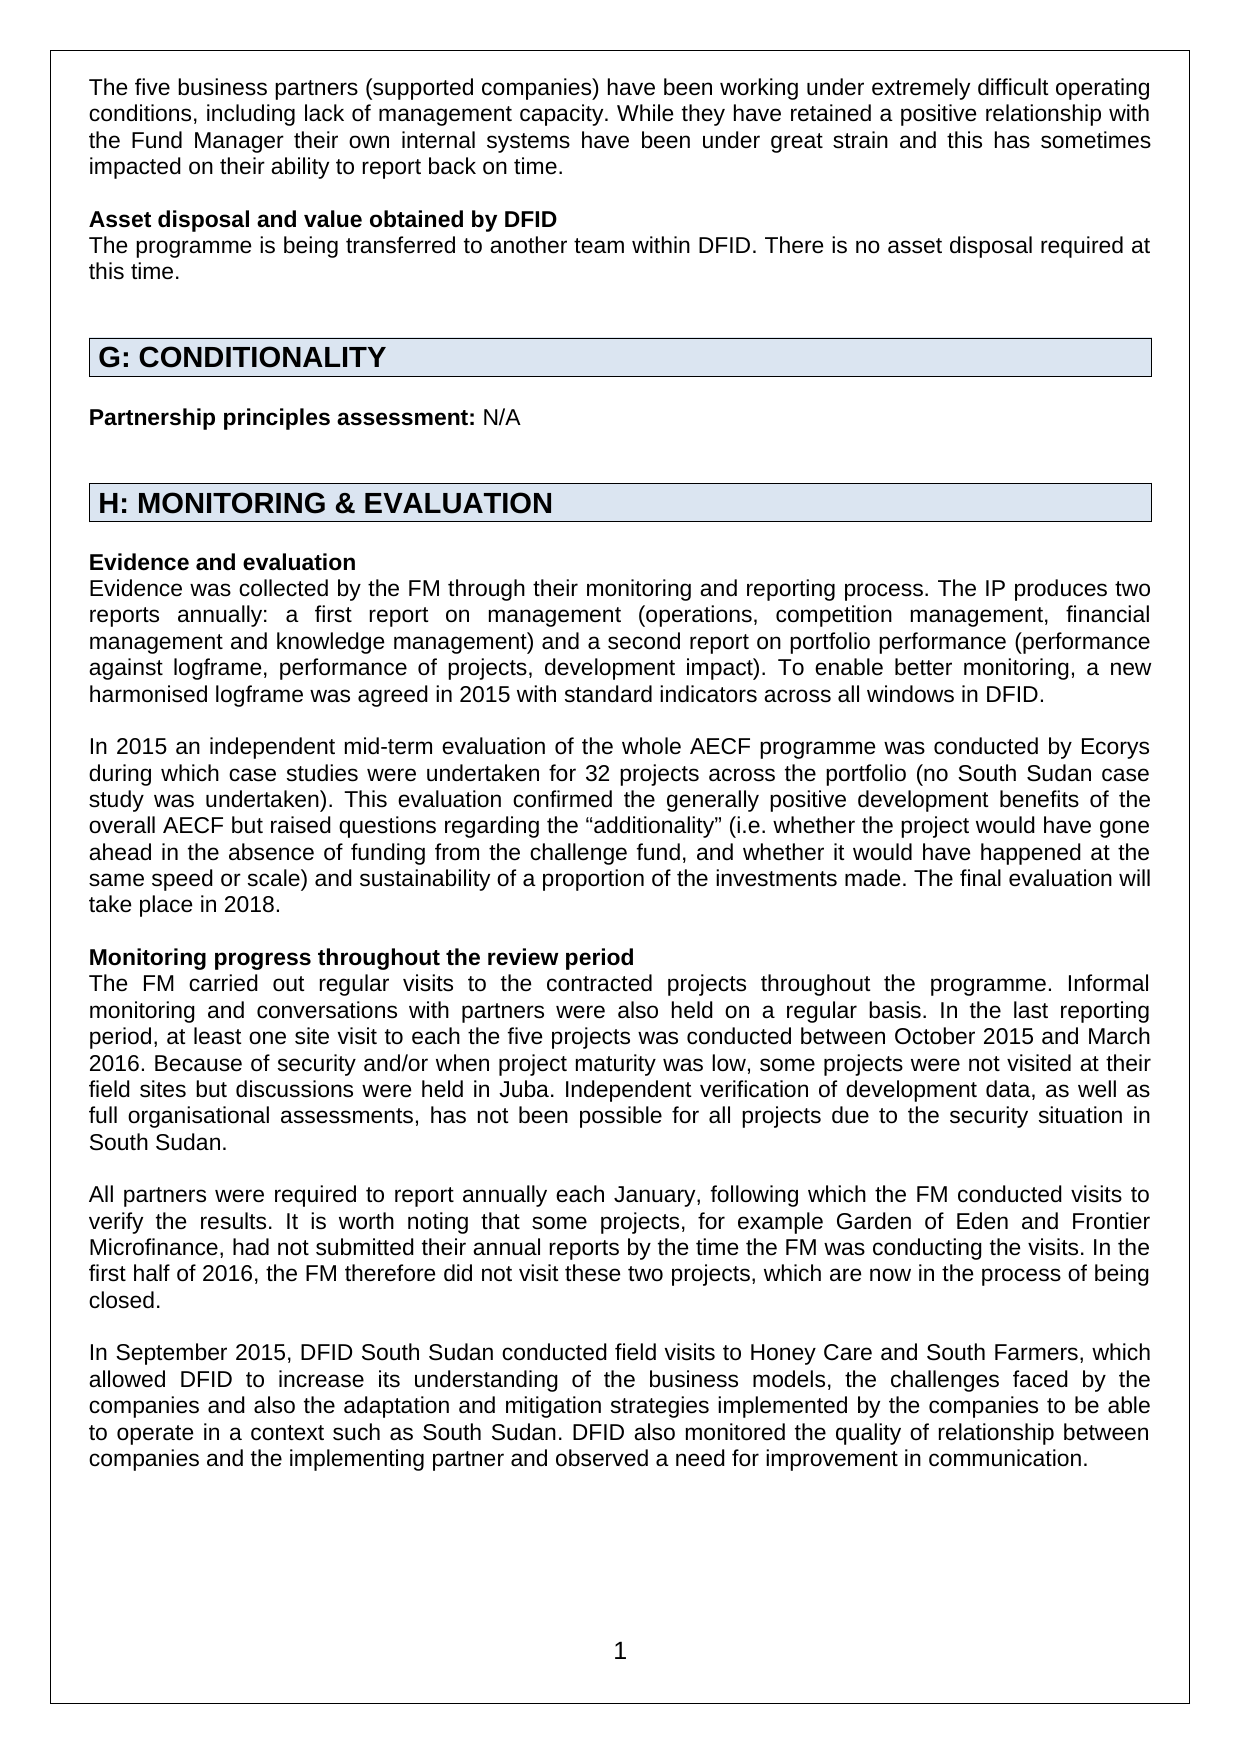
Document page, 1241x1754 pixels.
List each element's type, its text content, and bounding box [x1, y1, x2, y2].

text The FM carried out regular visits to the contracted projects throughout the programme. Informal monitoring and conversations with partners were also held on a regular basis. In the last reporting period, at least one site visit to each the five projects was conducted between October 2015 and March 2016. Because of security and/or when project maturity was low, some projects were not visited at their field sites but discussions were held in Juba. Independent verification of development data, as well as full organisational assessments, has not been possible for all projects due to the security situation in South Sudan. [89, 970, 1152, 1155]
text In 2015 an independent mid-term evaluation of the whole AECF programme was conducted by Ecorys during which case studies were undertaken for 32 projects across the portfolio (no South Sudan case study was undertaken). This evaluation confirmed the generally positive development benefits of the overall AECF but raised questions regarding the “additionality” (i.e. whether the project would have gone ahead in the absence of funding from the challenge fund, and whether it would have happened at the same speed or scale) and sustainability of a proportion of the investments made. The final evaluation will take place in 2018. [89, 733, 1152, 918]
text Evidence was collected by the FM through their monitoring and reporting process. The IP produces two reports annually: a first report on management (operations, competition management, financial management and knowledge management) and a second report on portfolio performance (performance against logframe, performance of projects, development impact). To enable better monitoring, a new harmonised logframe was agreed in 2015 with standard indicators across all windows in DFID. [89, 575, 1152, 707]
text G: CONDITIONALITY [90, 339, 1151, 376]
text The five business partners (supported companies) have been working under extremely difficult operating conditions, including lack of management capacity. While they have retained a positive relationship with the Fund Manager their own internal systems have been under great strain and this has sometimes impacted on their ability to report back on time. [89, 74, 1152, 179]
text Partnership principles assessment: N/A [89, 403, 1152, 430]
text Asset disposal and value obtained by DFID [89, 206, 1152, 232]
text Evidence and evaluation [89, 549, 1152, 575]
text H: MONITORING & EVALUATION [90, 484, 1151, 521]
text In September 2015, DFID South Sudan conducted field visits to Honey Care and South Farmers, which allowed DFID to increase its understanding of the business models, the challenges faced by the companies and also the adaptation and mitigation strategies implemented by the companies to be able to operate in a context such as South Sudan. DFID also monitored the quality of relationship between companies and the implementing partner and observed a need for improvement in communication. [89, 1339, 1152, 1471]
text The programme is being transferred to another team within DFID. There is no asset disposal required at this time. [89, 232, 1152, 285]
text Monitoring progress throughout the review period [89, 944, 1152, 970]
text All partners were required to report annually each January, following which the FM conducted visits to verify the results. It is worth noting that some projects, for example Garden of Eden and Frontier Microfinance, had not submitted their annual reports by the time the FM was conducting the visits. In the first half of 2016, the FM therefore did not visit these two projects, which are now in the process of being closed. [89, 1181, 1152, 1313]
